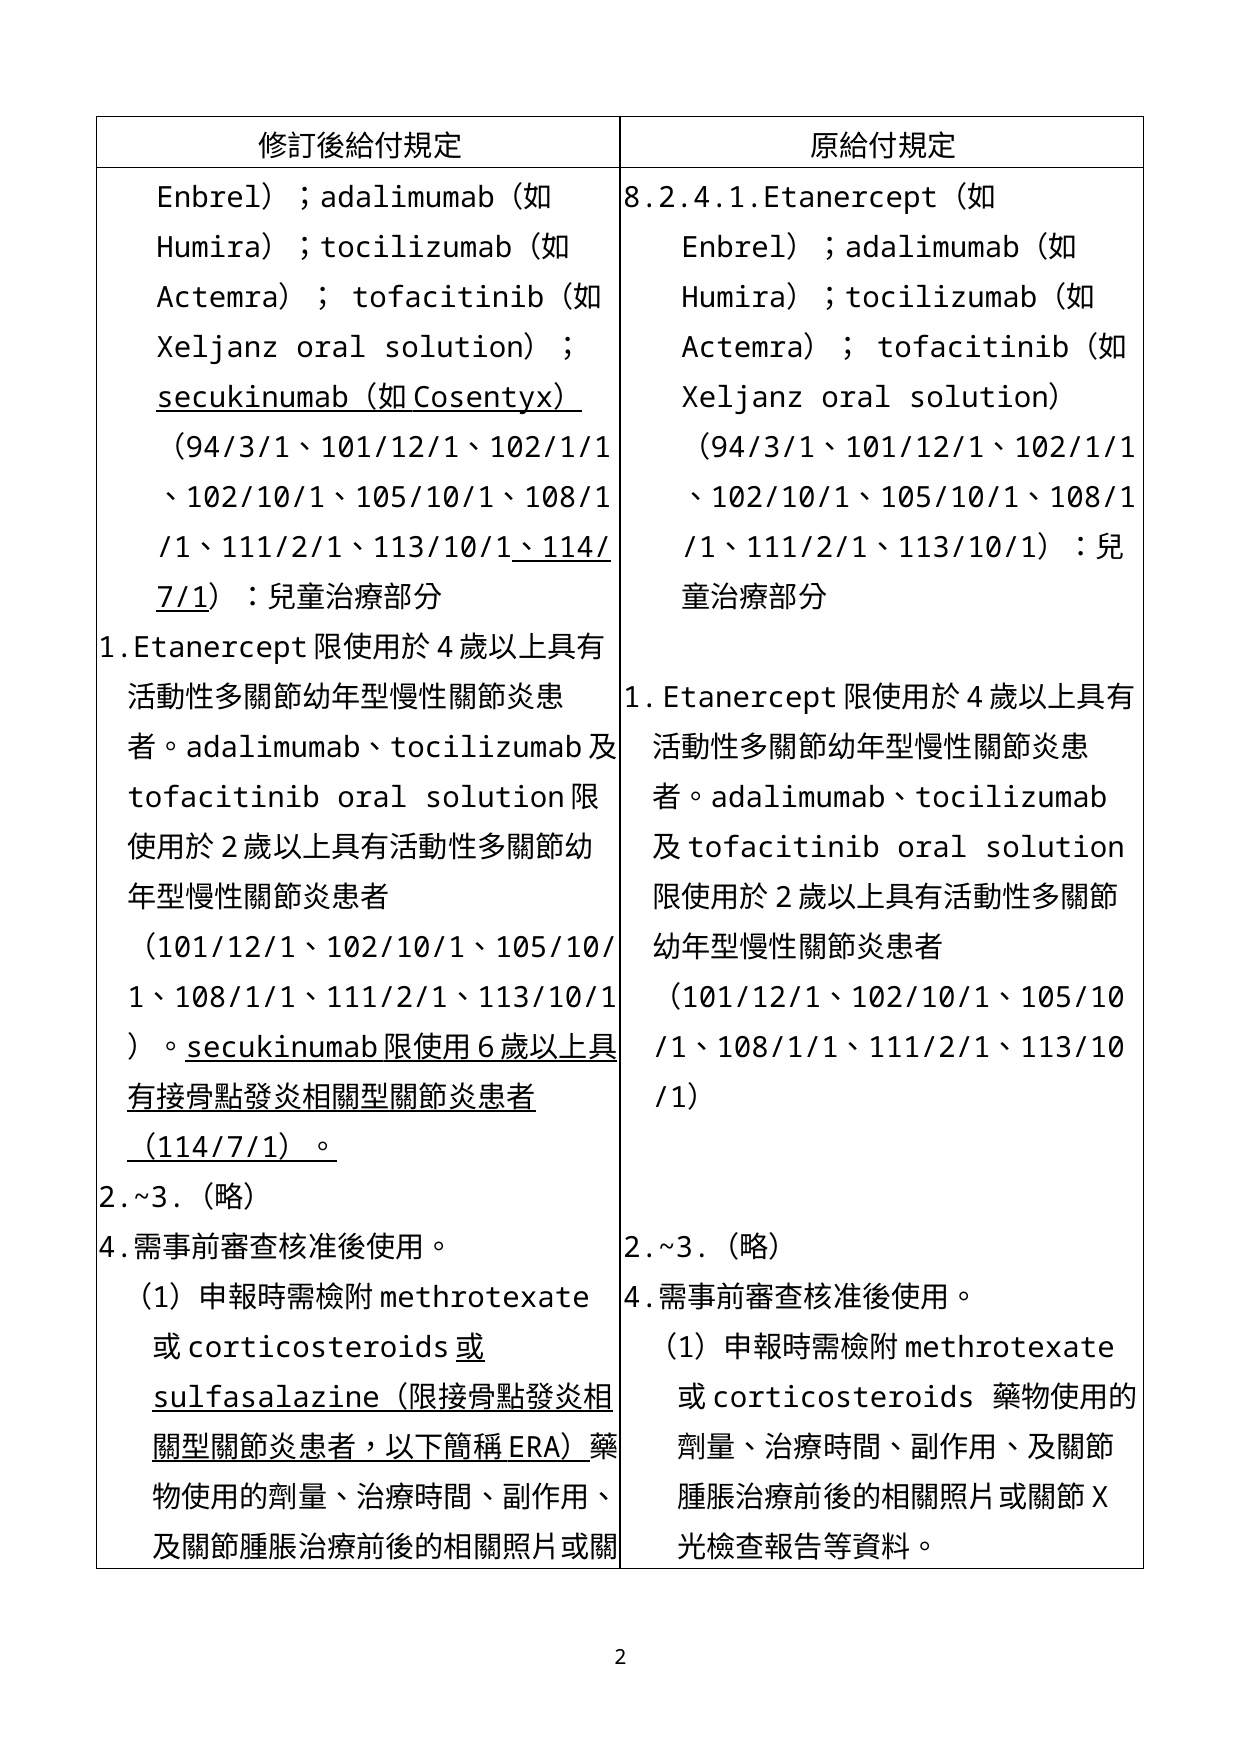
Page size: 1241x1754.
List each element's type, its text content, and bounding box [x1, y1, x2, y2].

table_cell Enbrel）；adalimumab（如Humira）；tocilizumab（如Actemra）； tofacitinib（如Xeljanz oral solution）；secukinumab（如Cosentyx）（94/3/1、101/12/1、102/1/1、102/10/1、105/10/1、108/1/1、111/2/1、113/10/1、114/7/1）：兒童治療部分 1.Etanercept限使用於4歲以上具有活動性多關節幼年型慢性關節炎患者。adalimumab、tocilizumab及tofacitinib oral solution限使用於2歲以上具有活動性多關節幼年型慢性關節炎患者（101/12/1、102/10/1、105/10/1、108/1/1、111/2/1、113/10/1）。secukinumab限使用6歲以上具有接骨點發炎相關型關節炎患者（114/7/1）。 2.~3.（略） 4.需事前審查核准後使用。 （1）申報時需檢附methrotexate或corticosteroids或sulfasalazine（限接骨點發炎相關型關節炎患者，以下簡稱ERA）藥物使用的劑量、治療時間、副作用、及關節腫脹治療前後的相關照片或關 [97, 168, 619, 1568]
table_header 原給付規定 [621, 117, 1143, 167]
table_header 修訂後給付規定 [97, 117, 619, 167]
table_cell 8.2.4.1.Etanercept（如Enbrel）；adalimumab（如Humira）；tocilizumab（如Actemra）； tofacitinib（如Xeljanz oral solution）（94/3/1、101/12/1、102/1/1、102/10/1、105/10/1、108/1/1、111/2/1、113/10/1）：兒童治療部分 Etanercept限使用於4歲以上具有活動性多關節幼年型慢性關節炎患者。adalimumab、tocilizumab及tofacitinib oral solution限使用於2歲以上具有活動性多關節幼年型慢性關節炎患者（101/12/1、102/10/1、105/10/1、108/1/1、111/2/1、113/10/1） 2.~3.（略） 4.需事前審查核准後使用。 （1）申報時需檢附methrotexate或corticosteroids 藥物使用的劑量、治療時間、副作用、及關節腫脹治療前後的相關照片或關節X光檢查報告等資料。 [621, 168, 1143, 1568]
